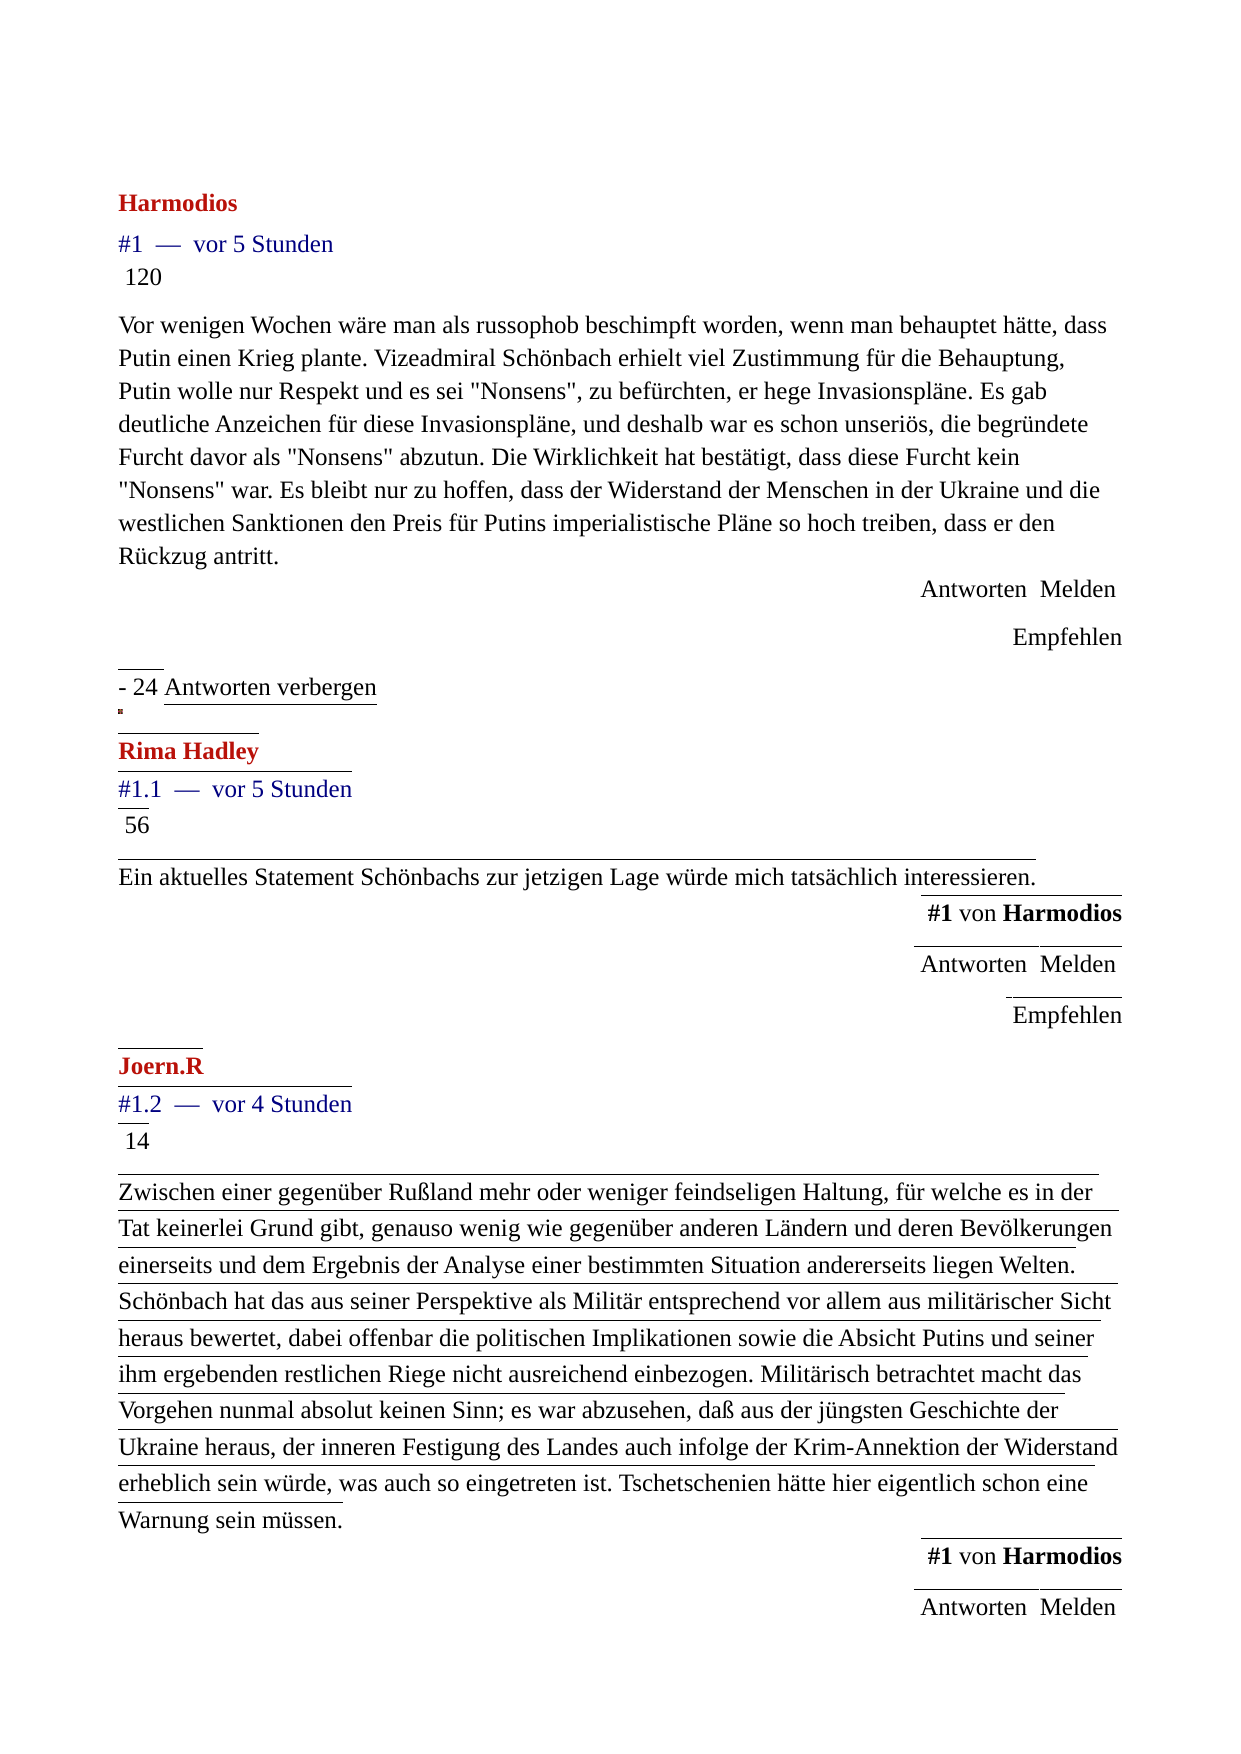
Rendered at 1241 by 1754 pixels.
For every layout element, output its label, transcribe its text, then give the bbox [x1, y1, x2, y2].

text Ein aktuelles Statement Schönbachs zur jetzigen Lage würde mich tatsächlich interessieren. [118, 858, 1122, 890]
text Schönbach hat das aus seiner Perspektive als Militär entsprechend vor allem aus militärischer Sicht heraus bewertet, dabei offenbar die politischen Implikationen sowie die Absicht Putins und seiner ihm ergebenden restlichen Riege nicht ausreichend einbezogen. Militärisch betrachtet macht das Vorgehen nunmal absolut keinen Sinn; es war abzusehen, daß aus der jüngsten Geschichte der Ukraine heraus, der inneren Festigung des Landes auch infolge der Krim-Annektion der Widerstand erheblich sein würde, was auch so eingetreten ist. Tschetschenien hätte hier eigentlich schon eine Warnung sein müssen. [118, 1283, 1122, 1534]
subtitle Harmodios [118, 188, 1122, 217]
text - 24 Antworten verbergen [118, 669, 1122, 704]
text Antworten Melden [118, 1589, 1122, 1621]
text Empfehlen [118, 622, 1122, 651]
text #1 von Harmodios [118, 1538, 1122, 1570]
text #1 von Harmodios [118, 895, 1122, 927]
subtitle Joern.R [118, 1048, 1122, 1080]
text Vor wenigen Wochen wäre man als russophob beschimpft worden, wenn man behauptet hätte, dass Putin einen Krieg plante. Vizeadmiral Schönbach erhielt viel Zustimmung für die Behauptung, Putin wolle nur Respekt und es sei "Nonsens", zu befürchten, er hege Invasionspläne. Es gab deutliche Anzeichen für diese Invasionspläne, und deshalb war es schon unseriös, die begründete Furcht davor als "Nonsens" abzutun. Die Wirklichkeit hat bestätigt, dass diese Furcht kein "Nonsens" war. Es bleibt nur zu hoffen, dass der Widerstand der Menschen in der Ukraine und die westlichen Sanktionen den Preis für Putins imperialistische Pläne so hoch treiben, dass er den Rückzug antritt. [118, 310, 1122, 570]
text #1.2 — vor 4 Stunden [118, 1086, 1122, 1118]
text #1 — vor 5 Stunden [118, 229, 1122, 258]
text Zwischen einer gegenüber Rußland mehr oder weniger feindseligen Haltung, für welche es in der Tat keinerlei Grund gibt, genauso wenig wie gegenüber anderen Ländern und deren Bevölkerungen einerseits und dem Ergebnis der Analyse einer bestimmten Situation andererseits liegen Welten. [118, 1174, 1122, 1278]
text Antworten Melden [118, 946, 1122, 978]
text Empfehlen [118, 997, 1122, 1029]
text Antworten Melden [118, 574, 1122, 603]
subtitle Rima Hadley [118, 733, 1122, 765]
text 56 [118, 807, 1122, 839]
text #1.1 — vor 5 Stunden [118, 771, 1122, 803]
text 14 [118, 1123, 1122, 1154]
text 120 [118, 262, 1122, 291]
